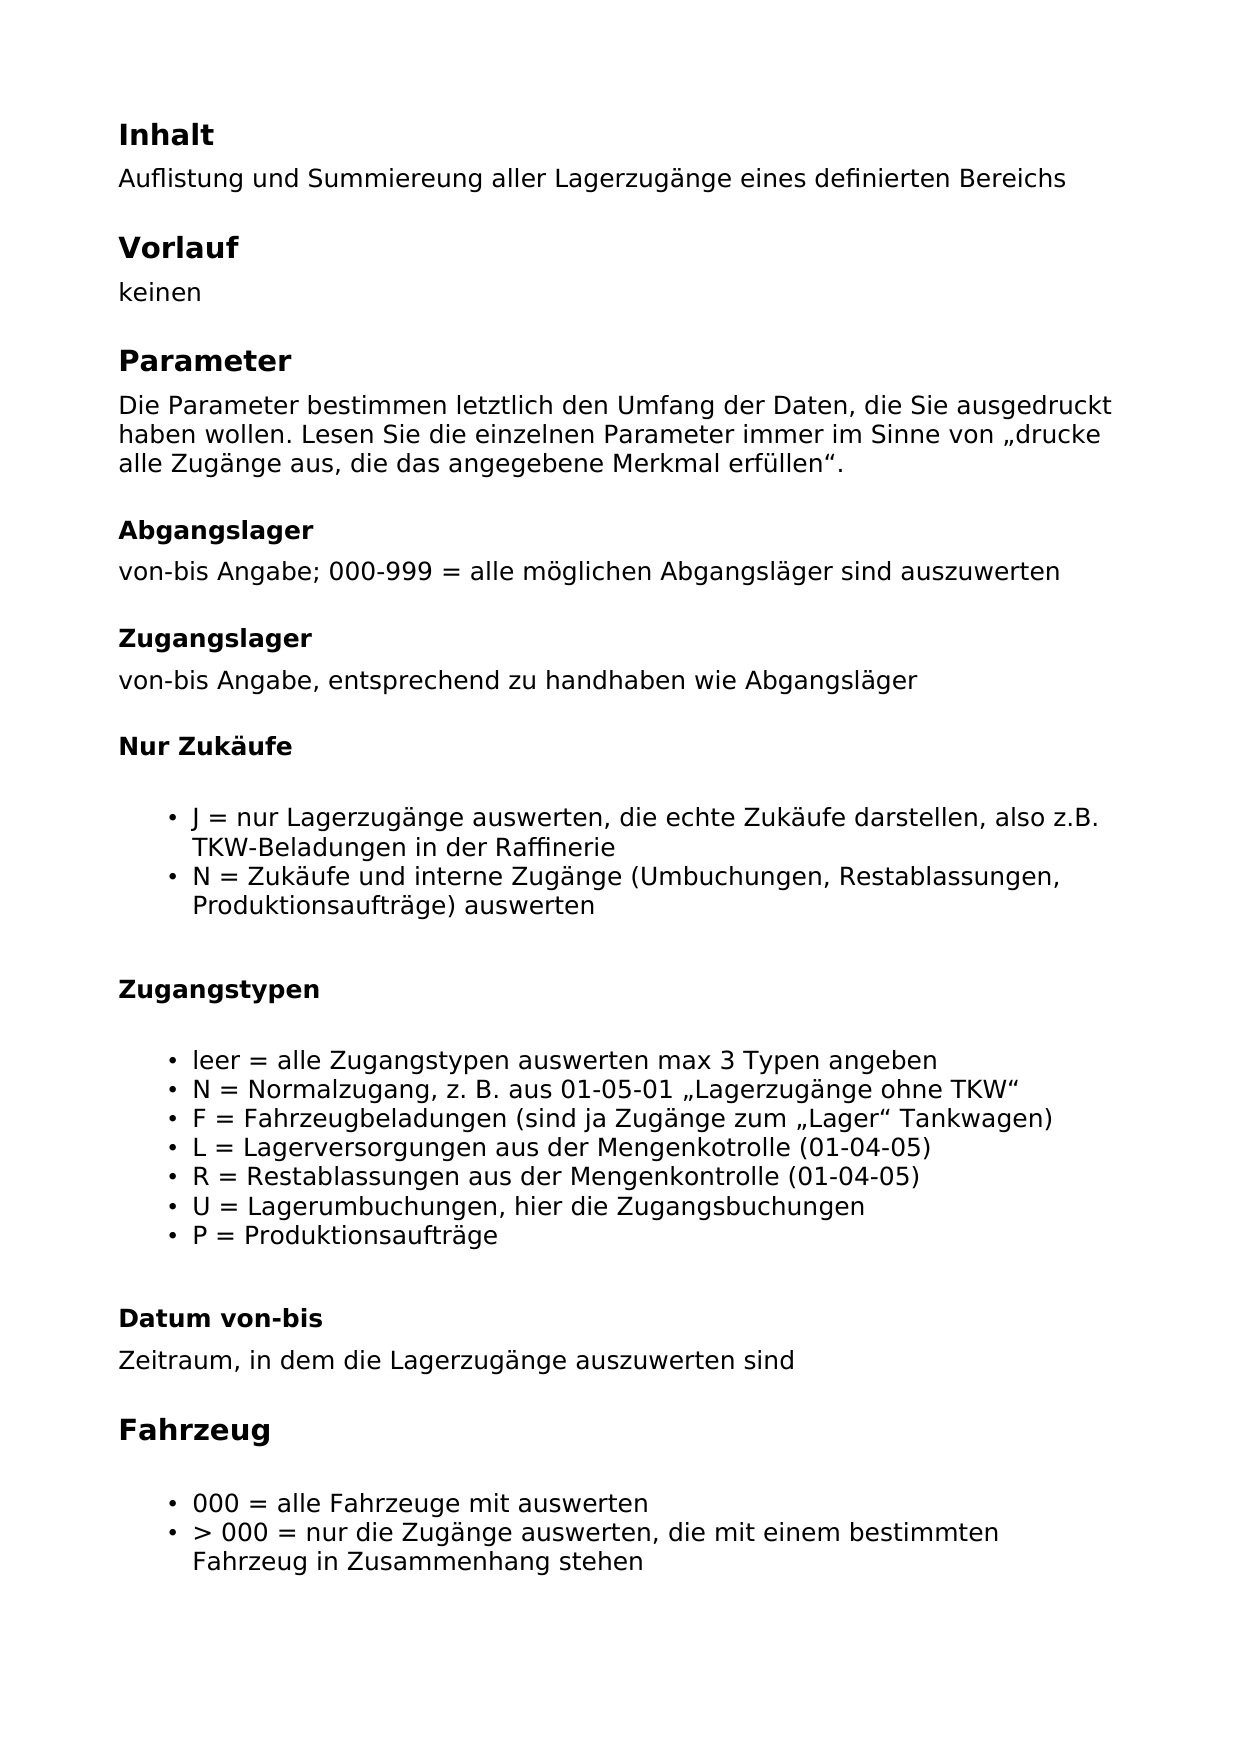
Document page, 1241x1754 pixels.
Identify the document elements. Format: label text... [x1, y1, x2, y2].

text von-bis Angabe, entsprechend zu handhaben wie Abgangsläger [118, 666, 1122, 695]
subtitle Vorlauf [118, 231, 1122, 265]
list N = Zukäufe und interne Zugänge (Umbuchungen, Restablassungen, Produktionsaufträge) auswerten [177, 862, 1122, 920]
text Die Parameter bestimmen letztlich den Umfang der Daten, die Sie ausgedruckt haben wollen. Lesen Sie die einzelnen Parameter immer im Sinne von „drucke alle Zugänge aus, die das angegebene Merkmal erfüllen“. [118, 391, 1122, 478]
list N = Normalzugang, z. B. aus 01-05-01 „Lagerzugänge ohne TKW“ [177, 1075, 1122, 1104]
text keinen [118, 278, 1122, 307]
subtitle Zugangslager [118, 624, 1122, 653]
subtitle Parameter [118, 344, 1122, 378]
list F = Fahrzeugbeladungen (sind ja Zugänge zum „Lager“ Tankwagen) [177, 1104, 1122, 1133]
list leer = alle Zugangstypen auswerten max 3 Typen angeben [177, 1046, 1122, 1075]
subtitle Zugangstypen [118, 975, 1122, 1004]
list R = Restablassungen aus der Mengenkontrolle (01-04-05) [177, 1163, 1122, 1192]
list U = Lagerumbuchungen, hier die Zugangsbuchungen [177, 1192, 1122, 1221]
subtitle Inhalt [118, 118, 1122, 152]
subtitle Datum von-bis [118, 1304, 1122, 1334]
list 000 = alle Fahrzeuge mit auswerten [177, 1489, 1122, 1518]
list P = Produktionsaufträge [177, 1221, 1122, 1250]
list L = Lagerversorgungen aus der Mengenkotrolle (01-04-05) [177, 1133, 1122, 1163]
text von-bis Angabe; 000-999 = alle möglichen Abgangsläger sind auszuwerten [118, 557, 1122, 587]
subtitle Fahrzeug [118, 1413, 1122, 1447]
subtitle Nur Zukäufe [118, 732, 1122, 762]
list J = nur Lagerzugänge auswerten, die echte Zukäufe darstellen, also z.B. TKW-Beladungen in der Raffinerie [177, 804, 1122, 862]
text Zeitraum, in dem die Lagerzugänge auszuwerten sind [118, 1346, 1122, 1375]
text Auflistung und Summiereung aller Lagerzugänge eines definierten Bereichs [118, 164, 1122, 194]
subtitle Abgangslager [118, 516, 1122, 545]
list > 000 = nur die Zugänge auswerten, die mit einem bestimmten Fahrzeug in Zusammenhang stehen [177, 1518, 1122, 1576]
